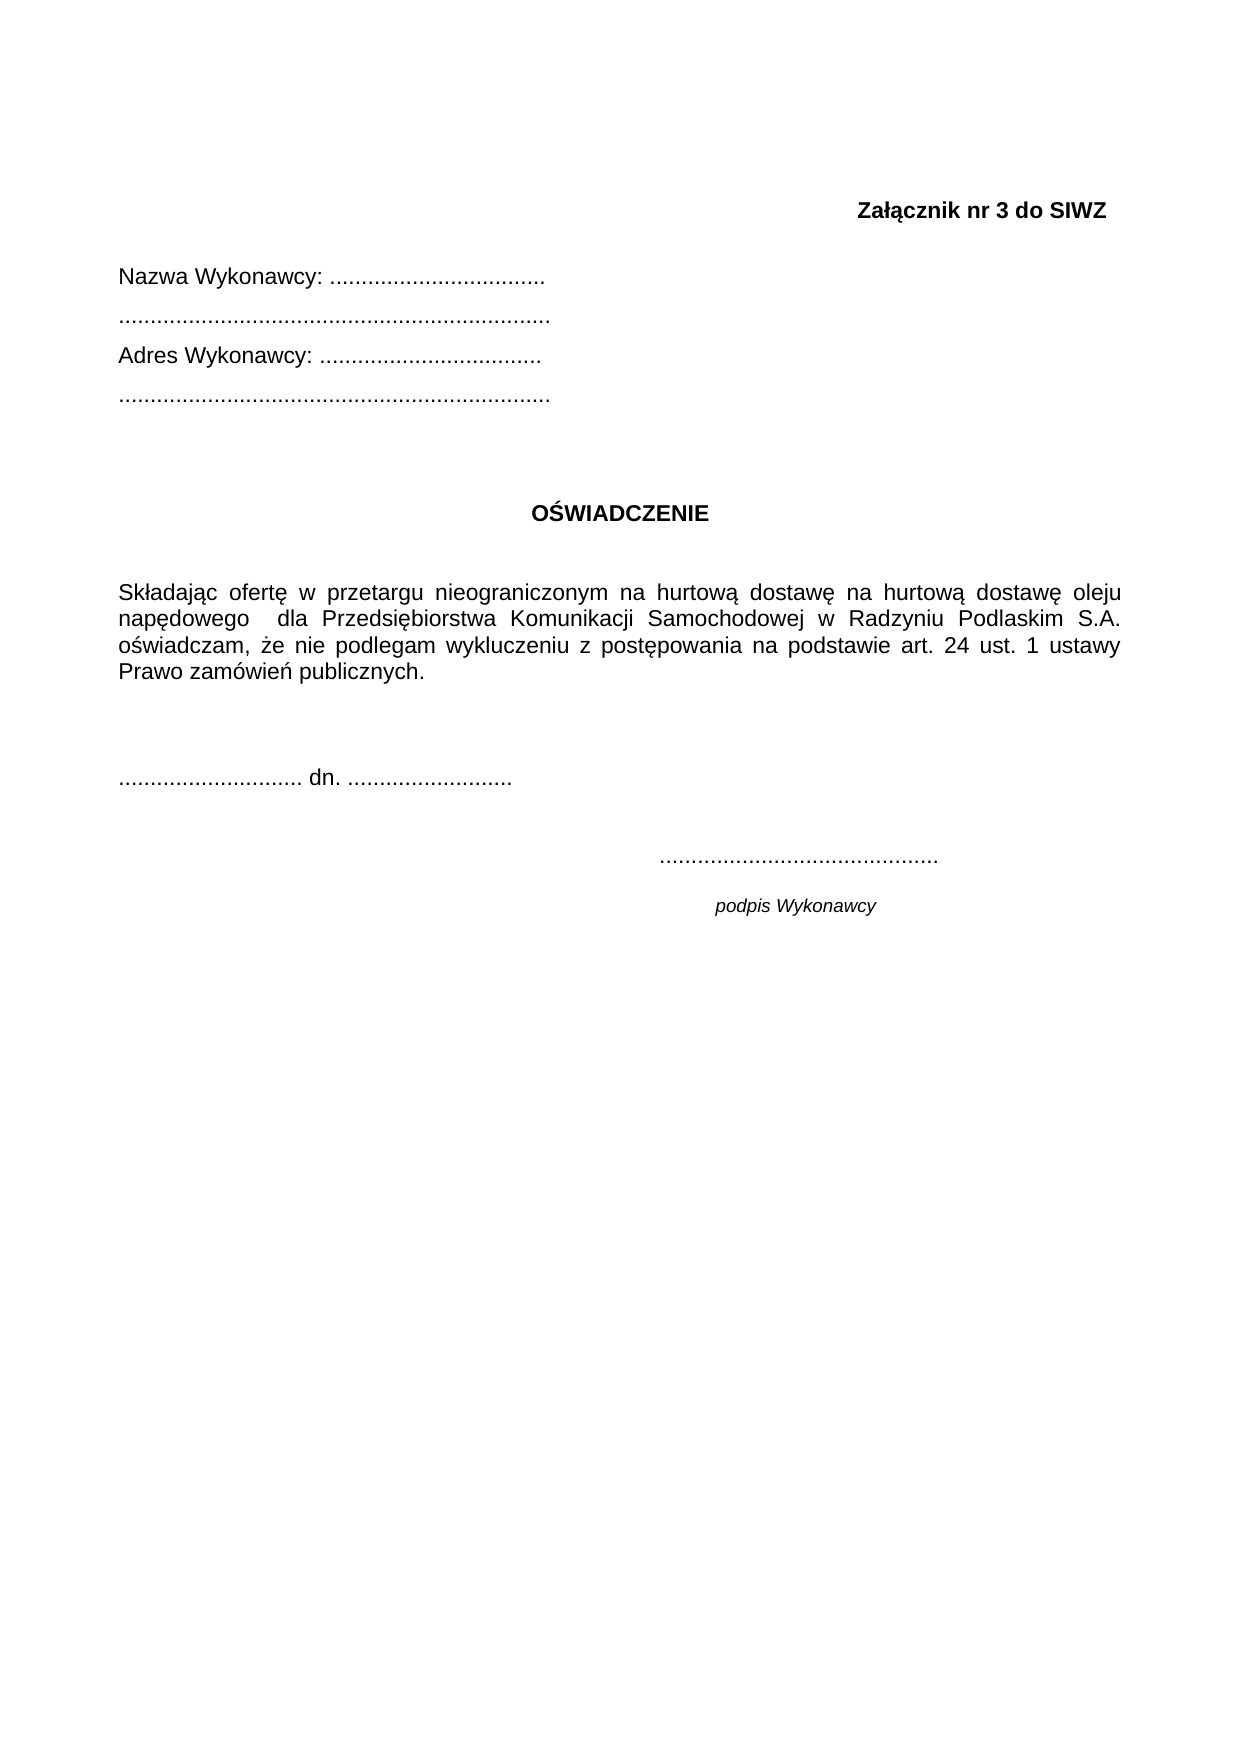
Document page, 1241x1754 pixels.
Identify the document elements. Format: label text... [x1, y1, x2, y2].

text Adres Wykonawcy: ................................... [118, 342, 1122, 368]
text ............................. dn. .......................... [118, 763, 1122, 790]
text podpis Wykonawcy [118, 895, 1122, 917]
text .................................................................... [118, 302, 1122, 329]
text ............................................ [118, 842, 1122, 869]
text Nazwa Wykonawcy: .................................. [118, 263, 1122, 289]
text .................................................................... [118, 381, 1122, 408]
text Załącznik nr 3 do SIWZ [118, 197, 1122, 223]
text OŚWIADCZENIE [118, 500, 1122, 526]
text Składając ofertę w przetargu nieograniczonym na hurtową dostawę na hurtową dostawę oleju napędowego dla Przedsiębiorstwa Komunikacji Samochodowej w Radzyniu Podlaskim S.A. oświadczam, że nie podlegam wykluczeniu z postępowania na podstawie art. 24 ust. 1 ustawy Prawo zamówień publicznych. [118, 579, 1122, 684]
